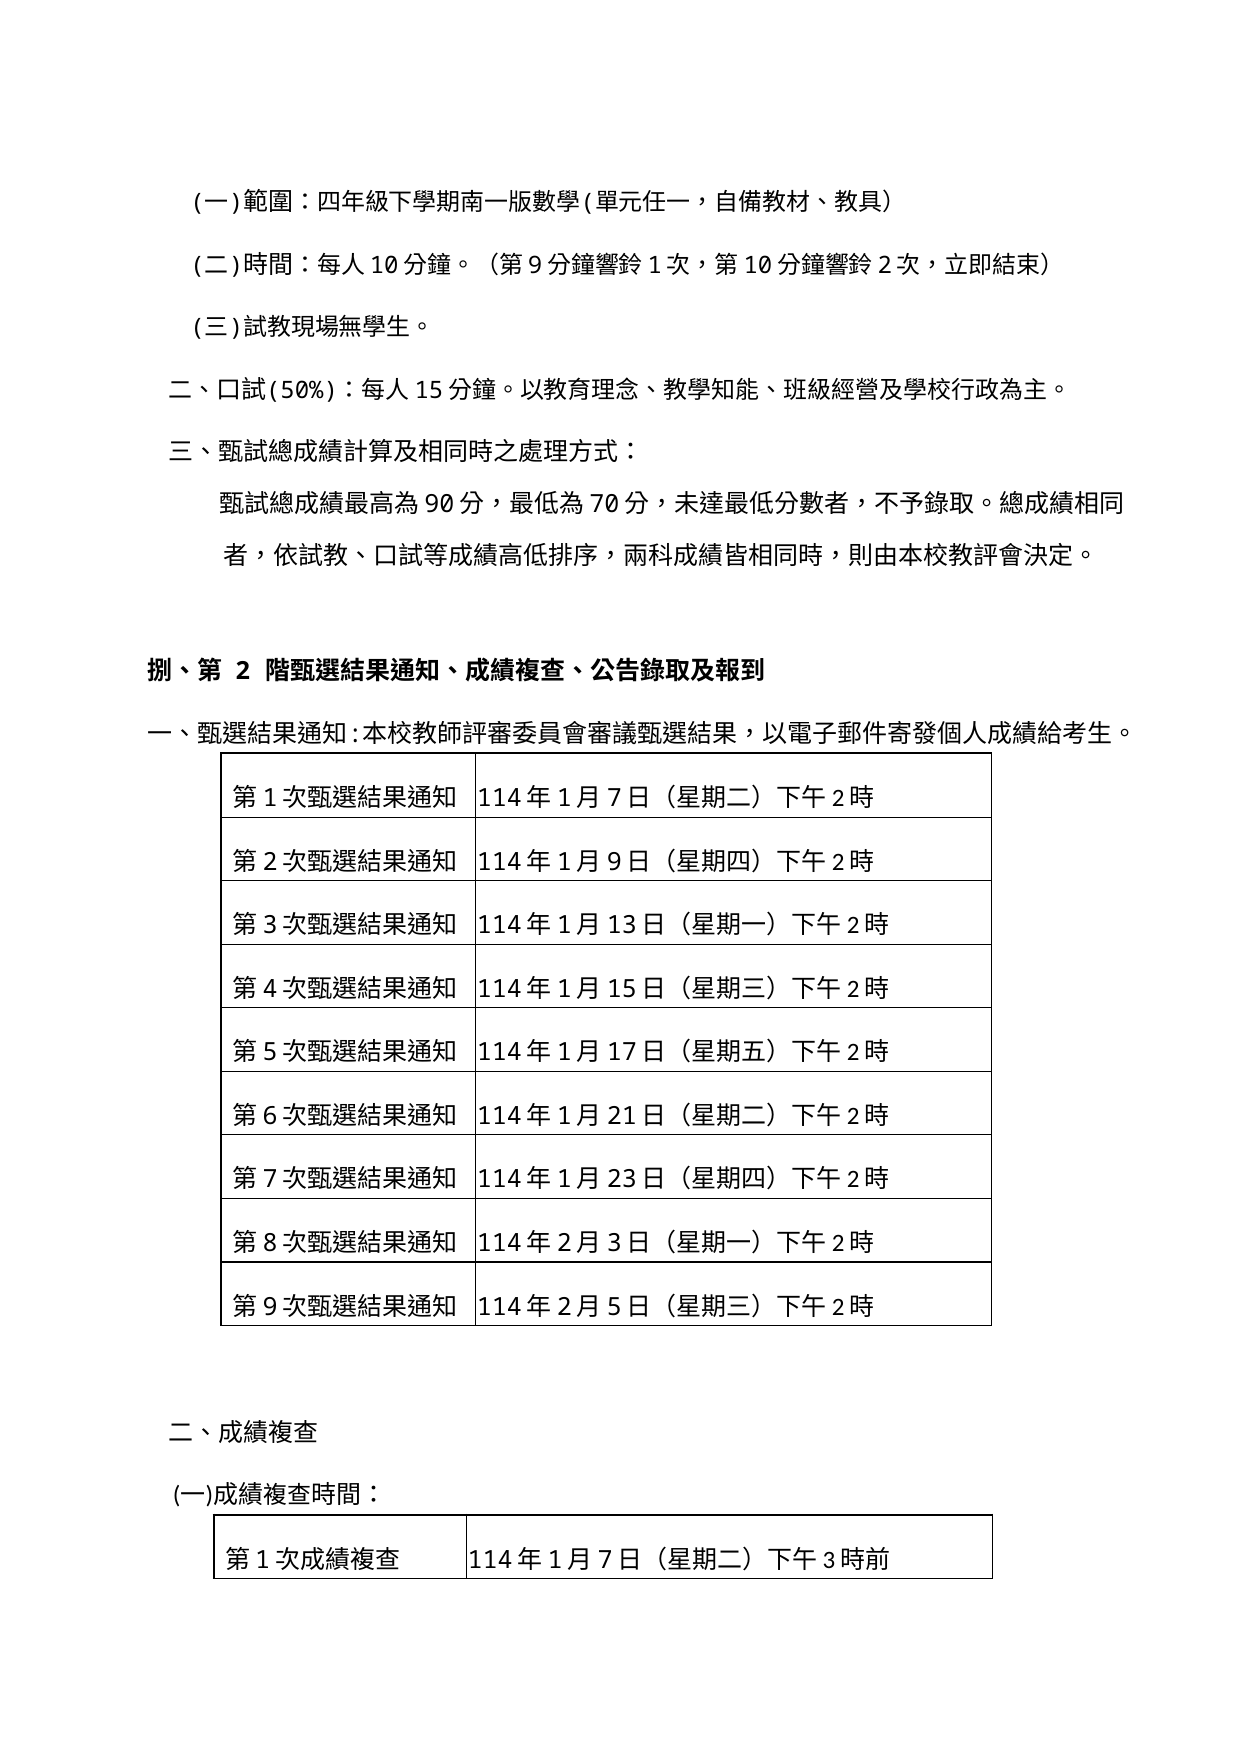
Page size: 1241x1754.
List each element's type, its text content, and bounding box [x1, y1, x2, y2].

table_header 第1次甄選結果通知 [222, 754, 475, 817]
table_cell 114年2月5日（星期三）下午2時 [476, 1263, 991, 1325]
table_cell 114年1月15日（星期三）下午2時 [476, 945, 991, 1007]
text 二、口試(50%)：每人15分鐘。以教育理念、教學知能、班級經營及學校行政為主。 [168, 346, 1137, 408]
text 一、甄選結果通知:本校教師評審委員會審議甄選結果，以電子郵件寄發個人成績給考生。 [148, 689, 1137, 752]
table_cell 第3次甄選結果通知 [222, 881, 475, 944]
table_header 114年1月7日（星期二）下午3時前 [467, 1516, 992, 1578]
table_cell 第4次甄選結果通知 [222, 945, 475, 1007]
text (一)成績複查時間： [148, 1451, 1137, 1513]
text (一)範圍：四年級下學期南一版數學(單元任一，自備教材、教具） [148, 158, 1137, 221]
table_cell 114年2月3日（星期一）下午2時 [476, 1199, 991, 1261]
table_cell 第5次甄選結果通知 [222, 1008, 475, 1071]
table_cell 114年1月9日（星期四）下午2時 [476, 818, 991, 880]
text 甄試總成績最高為90分，最低為70分，未達最低分數者，不予錄取。總成績相同者，依試教、口試等成績高低排序，兩科成績皆相同時，則由本校教評會決定。 [219, 471, 1137, 575]
text 二、成績複查 [168, 1388, 1137, 1451]
table_cell 114年1月23日（星期四）下午2時 [476, 1135, 991, 1198]
text 三、甄試總成績計算及相同時之處理方式： [168, 408, 1137, 471]
table_cell 第2次甄選結果通知 [222, 818, 475, 880]
table_header 114年1月7日（星期二）下午2時 [476, 754, 991, 817]
table_cell 114年1月21日（星期二）下午2時 [476, 1072, 991, 1134]
text 捌、第 2 階甄選結果通知、成績複查、公告錄取及報到 [148, 627, 1137, 689]
table_cell 第7次甄選結果通知 [222, 1135, 475, 1198]
table_cell 第8次甄選結果通知 [222, 1199, 475, 1261]
table_header 第1次成績複查 [215, 1516, 466, 1578]
table_cell 114年1月13日（星期一）下午2時 [476, 881, 991, 944]
text (二)時間：每人10分鐘。（第9分鐘響鈴1次，第10分鐘響鈴2次，立即結束） [148, 221, 1137, 283]
table_cell 114年1月17日（星期五）下午2時 [476, 1008, 991, 1071]
table_cell 第6次甄選結果通知 [222, 1072, 475, 1134]
text (三)試教現場無學生。 [148, 283, 1137, 346]
table_cell 第9次甄選結果通知 [222, 1263, 475, 1325]
